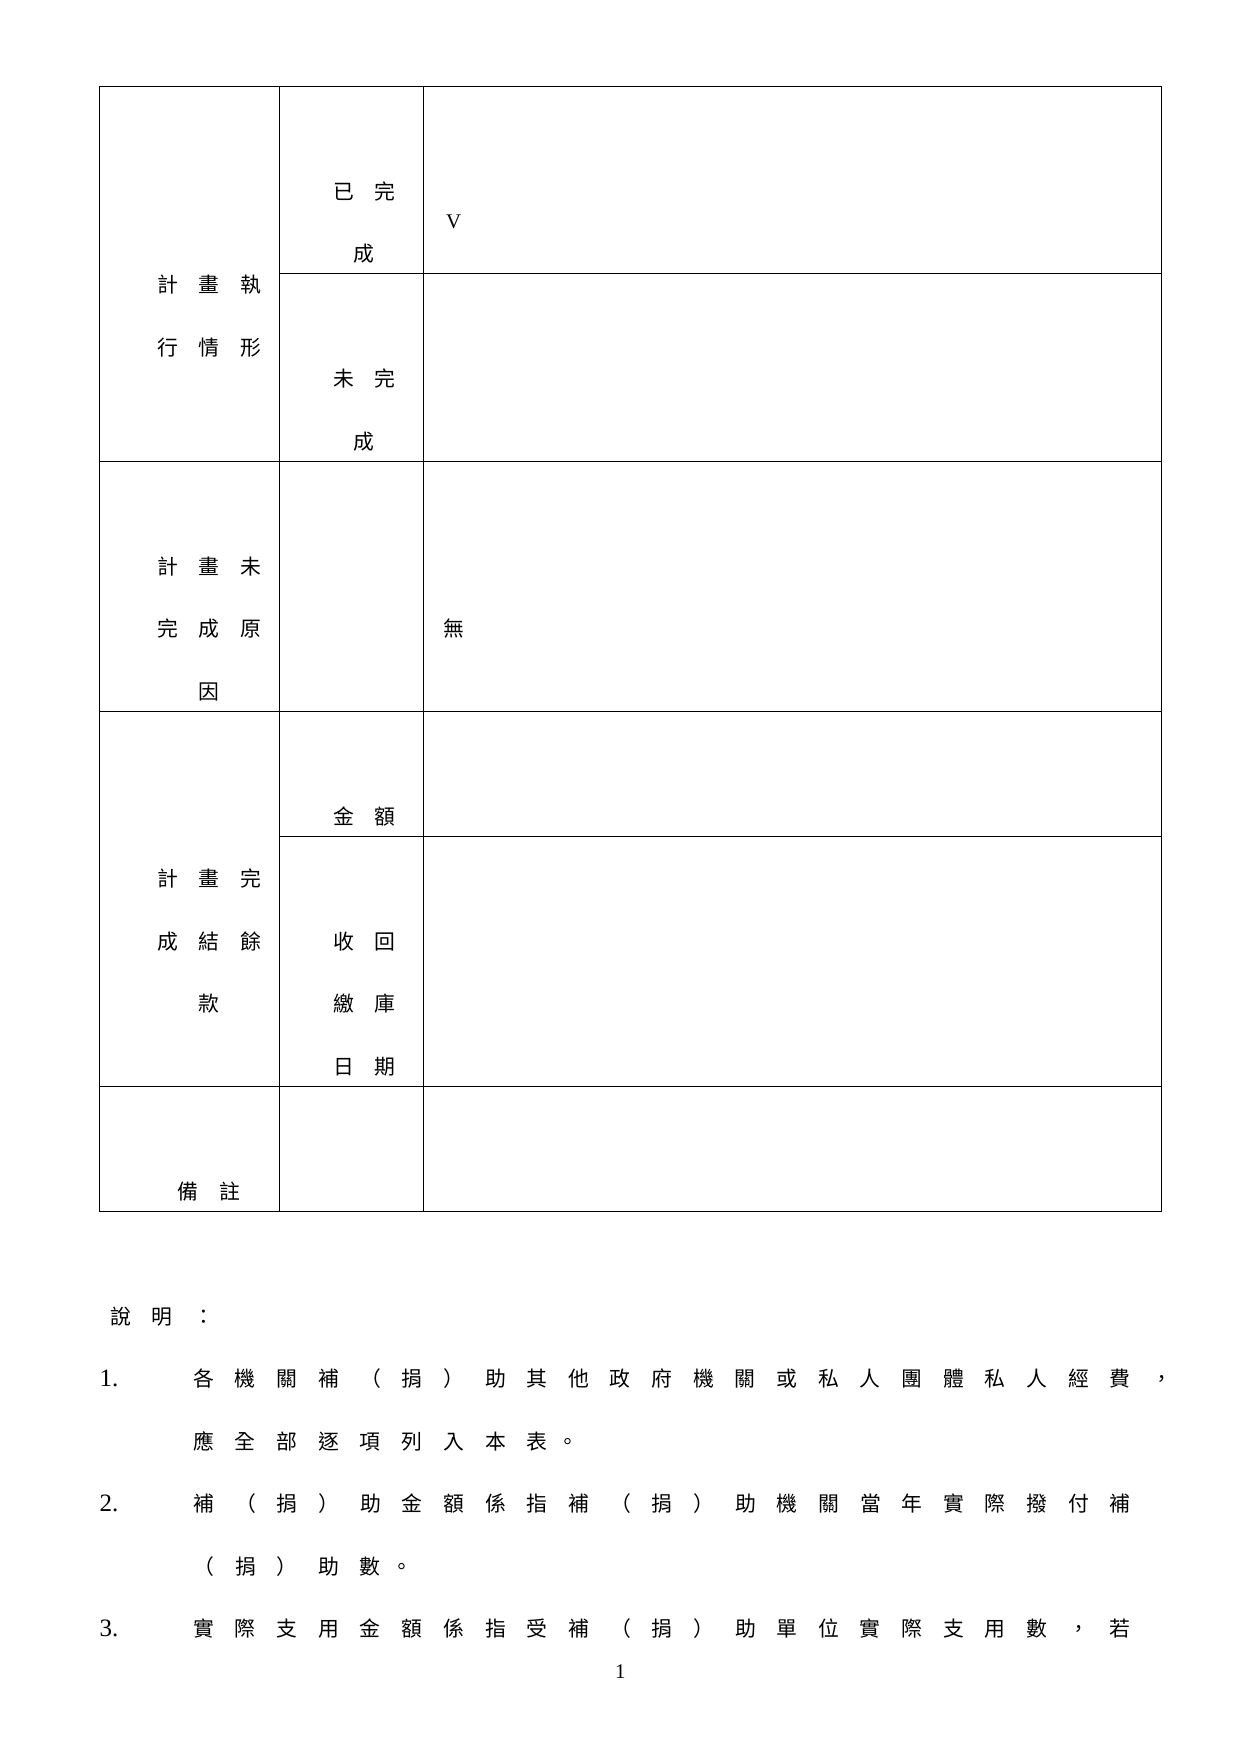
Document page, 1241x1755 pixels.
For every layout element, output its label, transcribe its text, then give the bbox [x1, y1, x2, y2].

table_cell 無 [424, 462, 1161, 711]
table_cell [424, 712, 1161, 836]
table_cell 計畫未完成原因 [100, 462, 279, 711]
table_cell 已完成 [280, 87, 423, 273]
table_cell 計畫完成結餘款 [100, 712, 279, 1086]
table_cell 備註 [100, 1087, 279, 1211]
table_cell 收回繳庫日期 [280, 837, 423, 1086]
table_cell [280, 1087, 423, 1211]
list 補（捐）助金額係指補（捐）助機關當年實際撥付補（捐）助數。 [99, 1461, 1141, 1586]
table_cell 金額 [280, 712, 423, 836]
table_cell [424, 274, 1161, 461]
table_cell 未完成 [280, 274, 423, 461]
table_cell [424, 837, 1161, 1086]
table_cell 計畫執行情形 [100, 87, 279, 461]
list 實際支用金額係指受補（捐）助單位實際支用數，若 [99, 1586, 1141, 1648]
list 各機關補（捐）助其他政府機關或私人團體私人經費，應全部逐項列入本表。 [99, 1336, 1141, 1461]
table_cell [424, 1087, 1161, 1211]
table_cell V [424, 87, 1161, 273]
table_cell [280, 462, 423, 711]
text 說明： [99, 1273, 1141, 1336]
